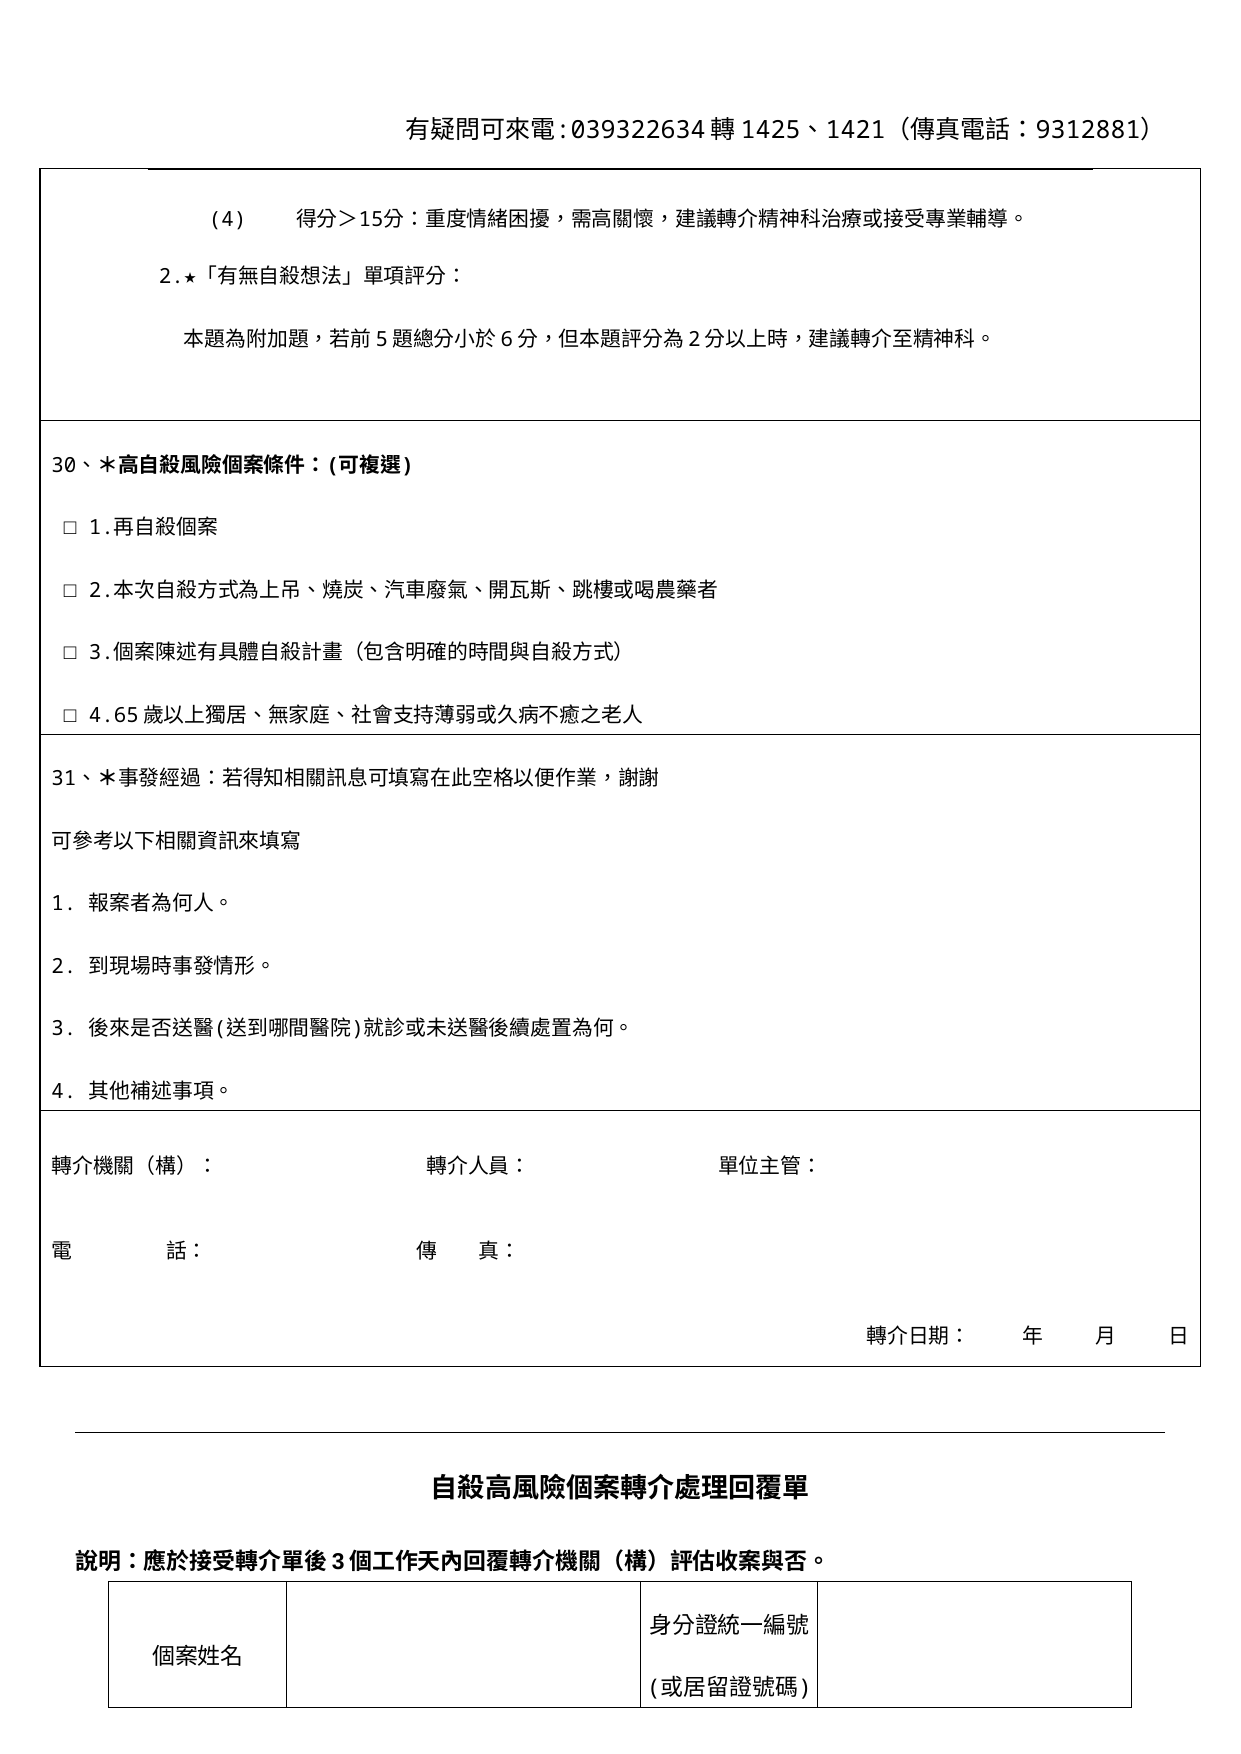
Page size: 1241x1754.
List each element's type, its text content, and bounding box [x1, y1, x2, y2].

text 自殺高風險個案轉介處理回覆單 [75, 1444, 1165, 1507]
table_header 身分證統一編號 (或居留證號碼) [641, 1582, 817, 1707]
table_header [818, 1582, 1131, 1707]
table_cell 轉介機關（構）： 轉介人員： 單位主管： 電 話： 傳 真： 轉介日期： 年 月 日 [41, 1111, 1200, 1366]
table_cell 31、＊事發經過：若得知相關訊息可填寫在此空格以便作業，謝謝 可參考以下相關資訊來填寫 報案者為何人。 到現場時事發情形。 後來是否送醫(送到哪間醫院)就診或未送醫後續處置為何。 其他補述事項。 [41, 735, 1200, 1110]
table_cell 請填寫檢測結果：1-5題總分： 分，★自殺想法： 分 說明： 1.1至5題之總分： 得分0~5分：身心適應狀況良好。 得分6~9分：輕度情緒困擾，建議找家人或朋友談談，抒發情緒，給予情緒支持。 得分10~14分：中度情緒困擾，建議尋求心理諮商或接受專業諮詢。 得分＞15分：重度情緒困擾，需高關懷，建議轉介精神科治療或接受專業輔導。 2.★「有無自殺想法」單項評分： 本題為附加題，若前5題總分小於6分，但本題評分為2分以上時，建議轉介至精神科。 [148, 170, 1093, 358]
text 說明：應於接受轉介單後3個工作天內回覆轉介機關（構）評估收案與否。 [75, 1518, 1165, 1581]
table_cell [41, 169, 1200, 420]
table_cell 30、＊高自殺風險個案條件：(可複選) □ 1.再自殺個案 □ 2.本次自殺方式為上吊、燒炭、汽車廢氣、開瓦斯、跳樓或喝農藥者 □ 3.個案陳述有具體自殺計畫（包含明確的時間與自殺方式） □ 4.65歲以上獨居、無家庭、社會支持薄弱或久病不癒之老人 [41, 421, 1200, 734]
table_header 個案姓名 [109, 1582, 286, 1707]
table_header [287, 1582, 640, 1707]
